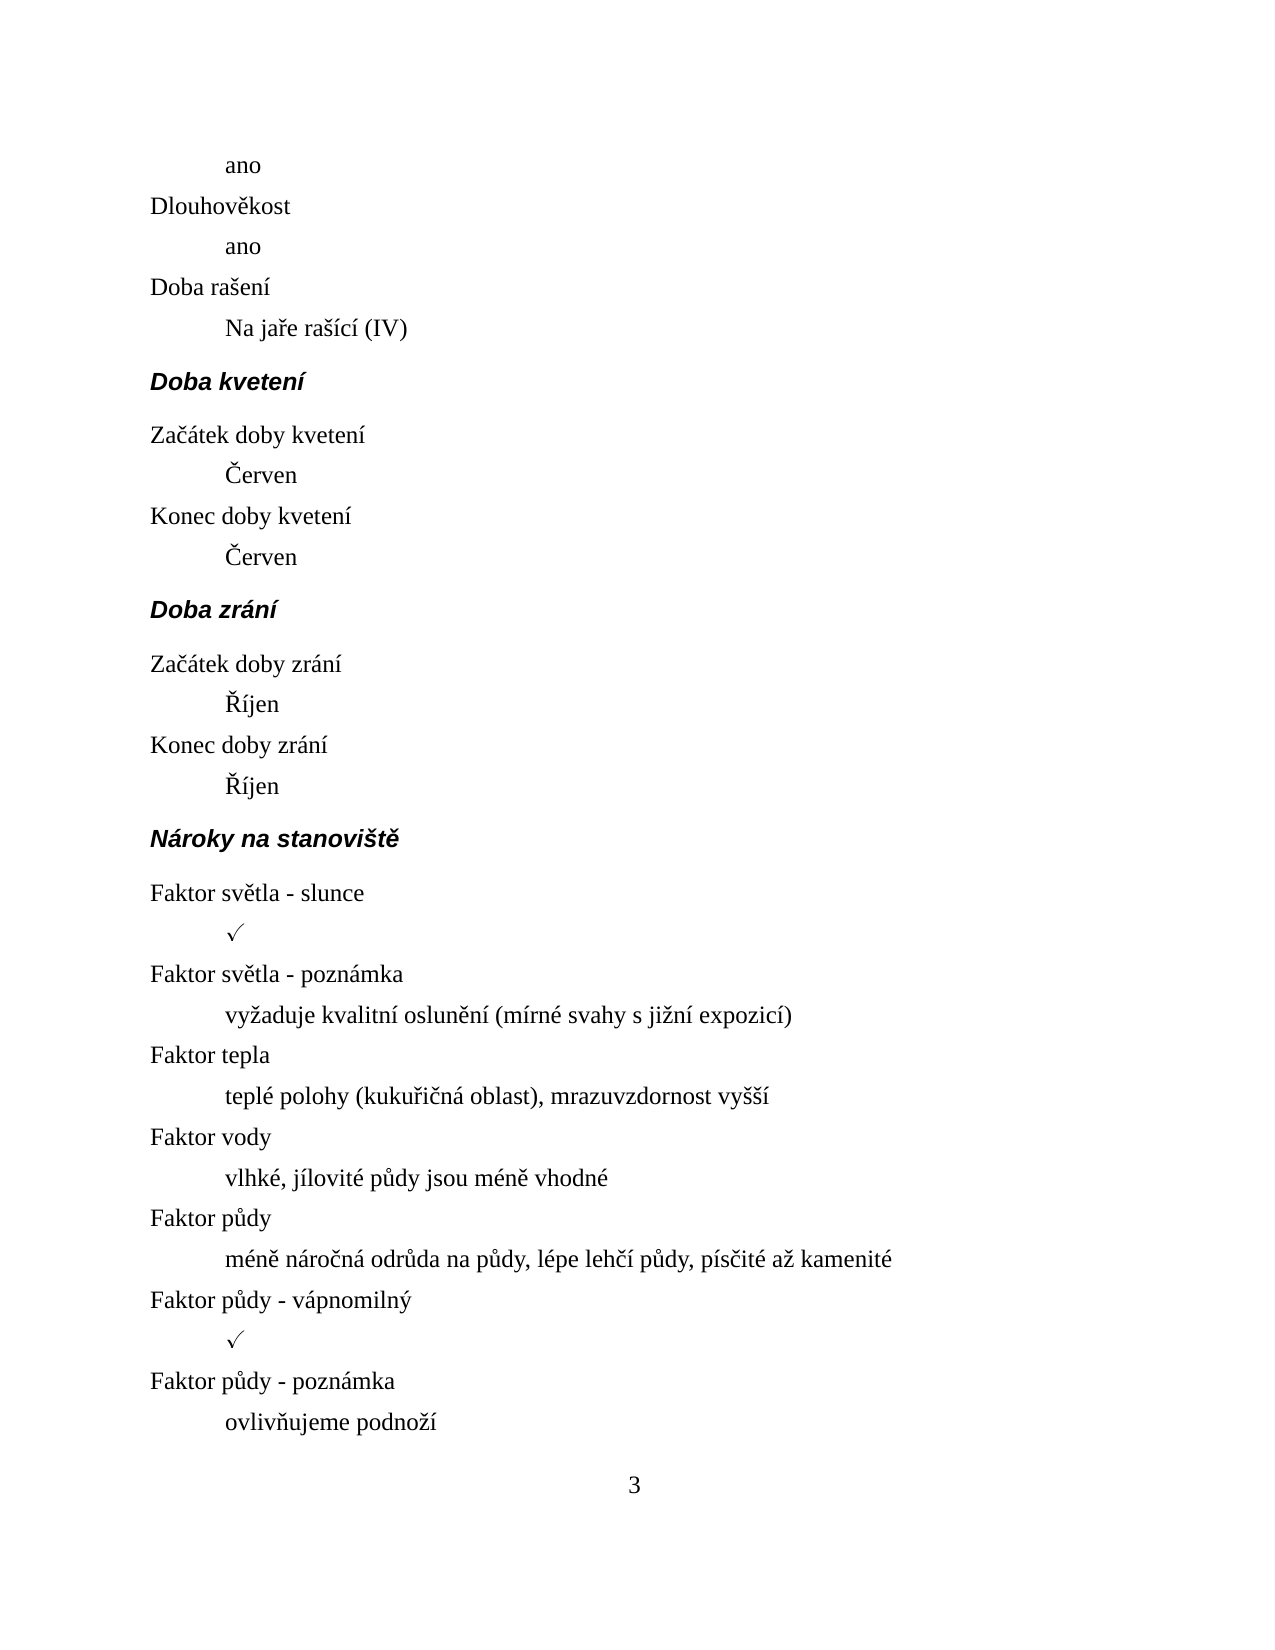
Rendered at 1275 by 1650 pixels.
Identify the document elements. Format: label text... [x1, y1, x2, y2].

text Faktor světla - slunce [150, 878, 1125, 906]
text Konec doby zrání [150, 730, 1125, 759]
text vlhké, jílovité půdy jsou méně vhodné [225, 1163, 1125, 1191]
text Říjen [225, 689, 1125, 718]
text méně náročná odrůda na půdy, lépe lehčí půdy, písčité až kamenité [225, 1244, 1125, 1273]
text Konec doby kvetení [150, 501, 1125, 530]
text Začátek doby zrání [150, 649, 1125, 677]
text Faktor vody [150, 1122, 1125, 1151]
text ovlivňujeme podnoží [225, 1407, 1125, 1436]
text Doba rašení [150, 272, 1125, 301]
subtitle Nároky na stanoviště [150, 824, 1125, 853]
text ✓ [225, 918, 1125, 947]
text Faktor světla - poznámka [150, 959, 1125, 988]
text Na jaře rašící (IV) [225, 313, 1125, 342]
subtitle Doba zrání [150, 596, 1125, 624]
text Faktor půdy - vápnomilný [150, 1285, 1125, 1314]
text Faktor půdy - poznámka [150, 1366, 1125, 1395]
subtitle Doba kvetení [150, 367, 1125, 395]
text Faktor půdy [150, 1203, 1125, 1232]
text ano [225, 231, 1125, 260]
text Červen [225, 542, 1125, 571]
text teplé polohy (kukuřičná oblast), mrazuvzdornost vyšší [225, 1081, 1125, 1110]
text Faktor tepla [150, 1041, 1125, 1069]
text Dlouhověkost [150, 191, 1125, 219]
text Červen [225, 460, 1125, 489]
text vyžaduje kvalitní oslunění (mírné svahy s jižní expozicí) [225, 1000, 1125, 1028]
text Začátek doby kvetení [150, 420, 1125, 448]
text ano [225, 150, 1125, 179]
text Říjen [225, 771, 1125, 799]
text ✓ [225, 1326, 1125, 1354]
